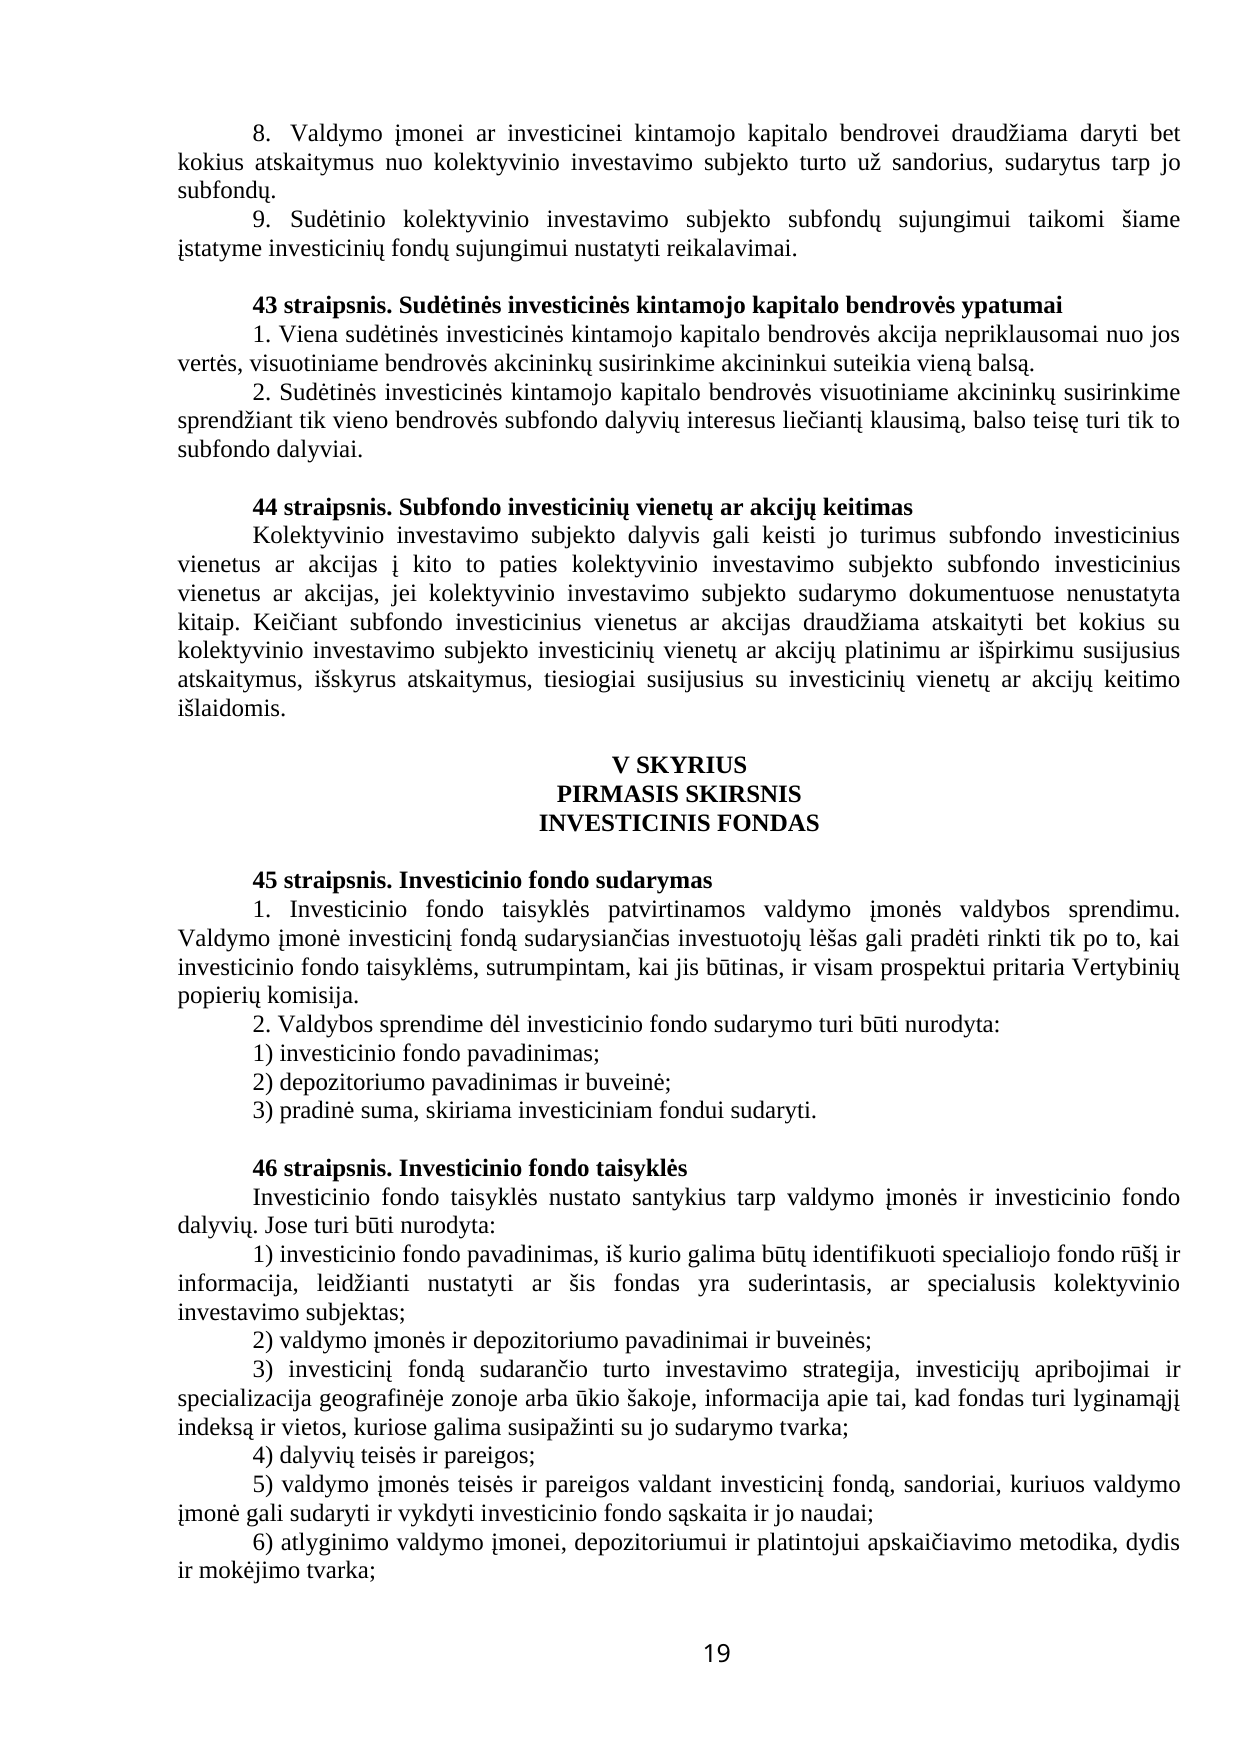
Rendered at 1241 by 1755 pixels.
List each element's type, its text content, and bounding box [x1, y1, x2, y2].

text 1) investicinio fondo pavadinimas, iš kurio galima būtų identifikuoti specialiojo fondo rūšį ir informacija, leidžianti nustatyti ar šis fondas yra suderintasis, ar specialusis kolektyvinio investavimo subjektas; [177, 1239, 1181, 1326]
text 1. Investicinio fondo taisyklės patvirtinamos valdymo įmonės valdybos sprendimu. Valdymo įmonė investicinį fondą sudarysiančias investuotojų lėšas gali pradėti rinkti tik po to, kai investicinio fondo taisyklėms, sutrumpintam, kai jis būtinas, ir visam prospektui pritaria Vertybinių popierių komisija. [177, 894, 1181, 1009]
text 8. Valdymo įmonei ar investicinei kintamojo kapitalo bendrovei draudžiama daryti bet kokius atskaitymus nuo kolektyvinio investavimo subjekto turto už sandorius, sudarytus tarp jo subfondų. [177, 118, 1181, 204]
text 44 straipsnis. Subfondo investicinių vienetų ar akcijų keitimas [177, 492, 1181, 521]
text 2) valdymo įmonės ir depozitoriumo pavadinimai ir buveinės; [177, 1326, 1181, 1354]
text 5) valdymo įmonės teisės ir pareigos valdant investicinį fondą, sandoriai, kuriuos valdymo įmonė gali sudaryti ir vykdyti investicinio fondo sąskaita ir jo naudai; [177, 1469, 1181, 1527]
text 46 straipsnis. Investicinio fondo taisyklės [177, 1153, 1181, 1182]
text 1) investicinio fondo pavadinimas; [177, 1038, 1181, 1067]
text 4) dalyvių teisės ir pareigos; [177, 1441, 1181, 1469]
text V SKYRIUS [177, 751, 1181, 779]
text Kolektyvinio investavimo subjekto dalyvis gali keisti jo turimus subfondo investicinius vienetus ar akcijas į kito to paties kolektyvinio investavimo subjekto subfondo investicinius vienetus ar akcijas, jei kolektyvinio investavimo subjekto sudarymo dokumentuose nenustatyta kitaip. Keičiant subfondo investicinius vienetus ar akcijas draudžiama atskaityti bet kokius su kolektyvinio investavimo subjekto investicinių vienetų ar akcijų platinimu ar išpirkimu susijusius atskaitymus, išskyrus atskaitymus, tiesiogiai susijusius su investicinių vienetų ar akcijų keitimo išlaidomis. [177, 521, 1181, 722]
text 3) investicinį fondą sudarančio turto investavimo strategija, investicijų apribojimai ir specializacija geografinėje zonoje arba ūkio šakoje, informacija apie tai, kad fondas turi lyginamąjį indeksą ir vietos, kuriose galima susipažinti su jo sudarymo tvarka; [177, 1354, 1181, 1441]
text 45 straipsnis. Investicinio fondo sudarymas [177, 866, 1181, 894]
text 6) atlyginimo valdymo įmonei, depozitoriumui ir platintojui apskaičiavimo metodika, dydis ir mokėjimo tvarka; [177, 1527, 1181, 1584]
text 43 straipsnis. Sudėtinės investicinės kintamojo kapitalo bendrovės ypatumai [177, 291, 1181, 319]
text PIRMASIS SKIRSNIS [177, 779, 1181, 808]
text 1. Viena sudėtinės investicinės kintamojo kapitalo bendrovės akcija nepriklausomai nuo jos vertės, visuotiniame bendrovės akcininkų susirinkime akcininkui suteikia vieną balsą. [177, 319, 1181, 377]
text 2. Sudėtinės investicinės kintamojo kapitalo bendrovės visuotiniame akcininkų susirinkime sprendžiant tik vieno bendrovės subfondo dalyvių interesus liečiantį klausimą, balso teisę turi tik to subfondo dalyviai. [177, 377, 1181, 463]
text 9. Sudėtinio kolektyvinio investavimo subjekto subfondų sujungimui taikomi šiame įstatyme investicinių fondų sujungimui nustatyti reikalavimai. [177, 204, 1181, 262]
text Investicinis fondas [177, 808, 1181, 837]
text 2) depozitoriumo pavadinimas ir buveinė; [177, 1067, 1181, 1096]
text 2. Valdybos sprendime dėl investicinio fondo sudarymo turi būti nurodyta: [177, 1009, 1181, 1038]
text 3) pradinė suma, skiriama investiciniam fondui sudaryti. [177, 1096, 1181, 1124]
text Investicinio fondo taisyklės nustato santykius tarp valdymo įmonės ir investicinio fondo dalyvių. Jose turi būti nurodyta: [177, 1182, 1181, 1239]
